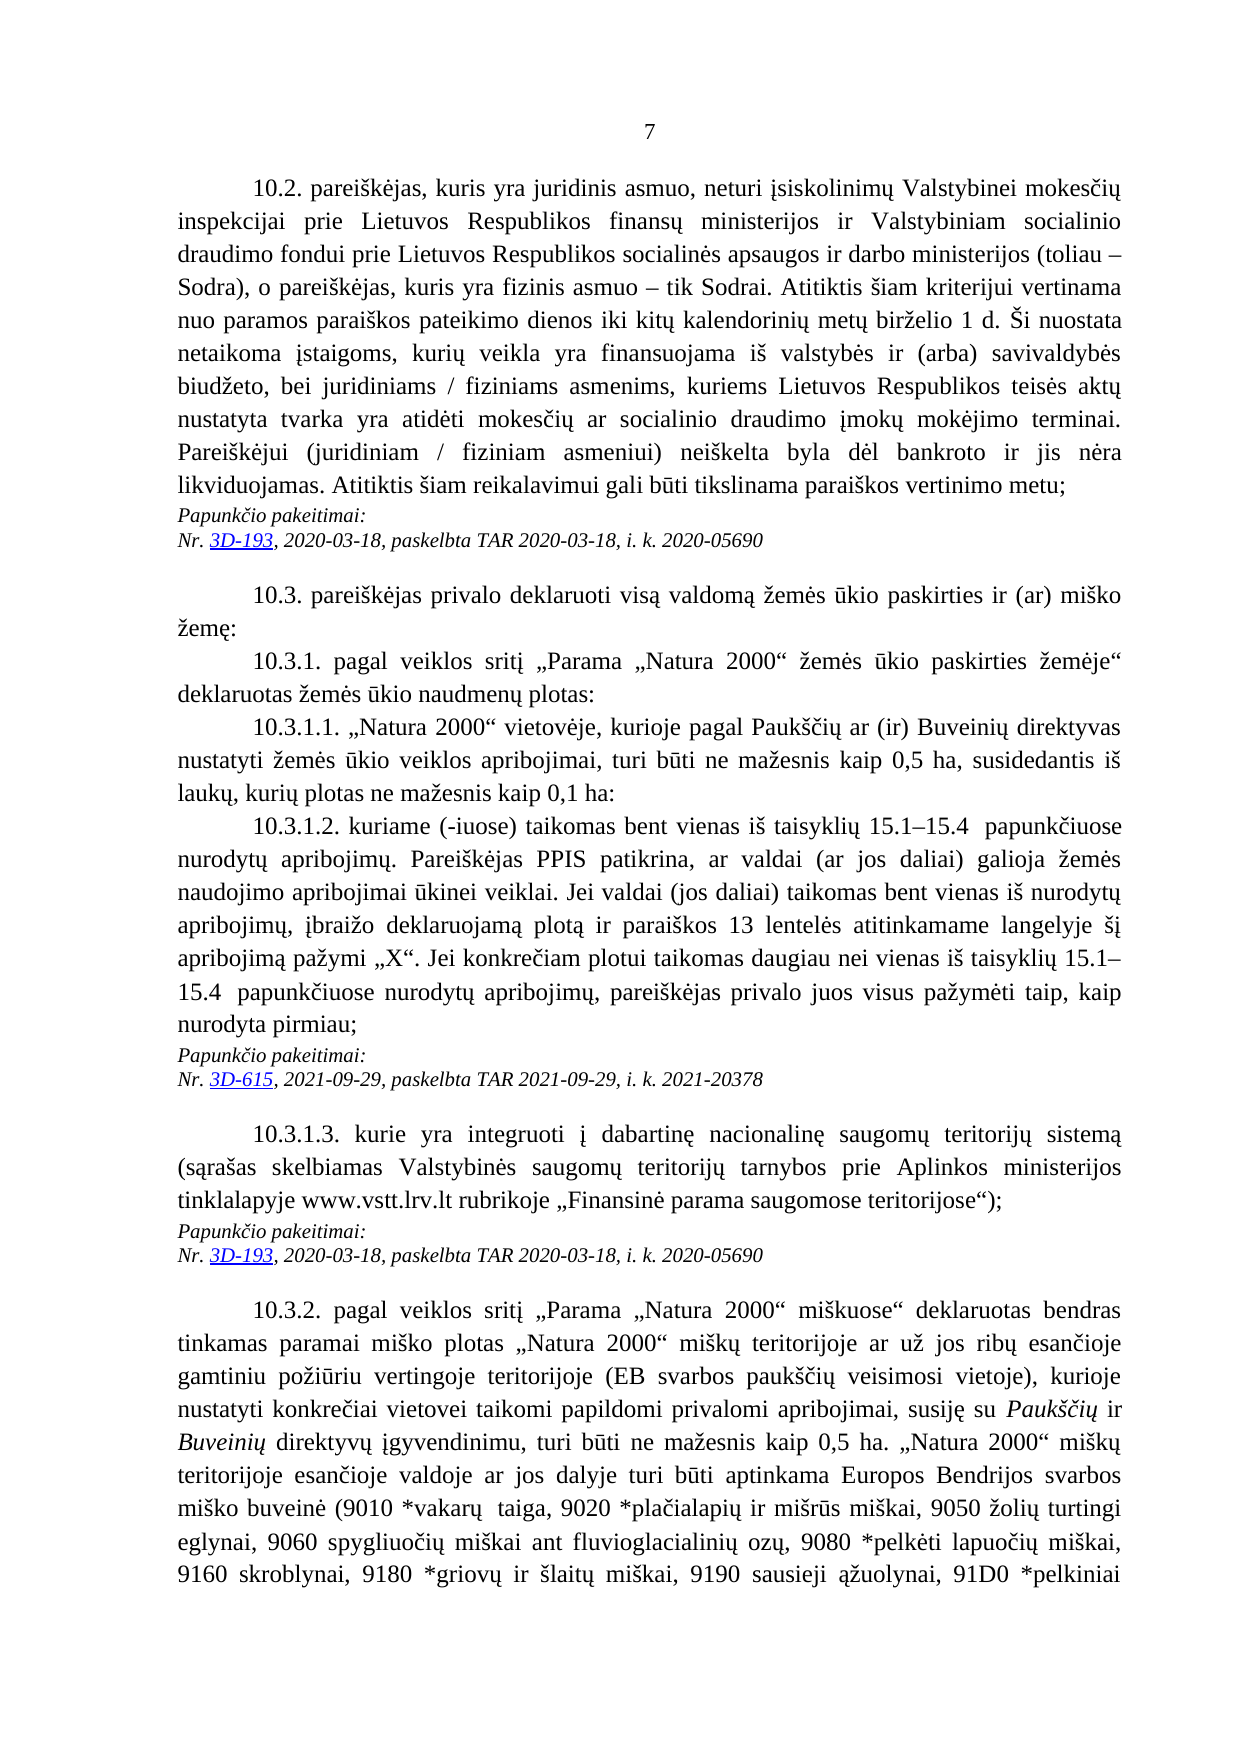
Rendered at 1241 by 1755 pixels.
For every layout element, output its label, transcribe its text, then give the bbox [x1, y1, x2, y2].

text 10.3.1.2. kuriame (-iuose) taikomas bent vienas iš taisyklių 15.1–15.4 papunkčiuose nurodytų apribojimų. Pareiškėjas PPIS patikrina, ar valdai (ar jos daliai) galioja žemės naudojimo apribojimai ūkinei veiklai. Jei valdai (jos daliai) taikomas bent vienas iš nurodytų apribojimų, įbraižo deklaruojamą plotą ir paraiškos 13 lentelės atitinkamame langelyje šį apribojimą pažymi „X“. Jei konkrečiam plotui taikomas daugiau nei vienas iš taisyklių 15.1–15.4 papunkčiuose nurodytų apribojimų, pareiškėjas privalo juos visus pažymėti taip, kaip nurodyta pirmiau; [177, 811, 1122, 1038]
text 10.3.1.3. kurie yra integruoti į dabartinę nacionalinę saugomų teritorijų sistemą (sąrašas skelbiamas Valstybinės saugomų teritorijų tarnybos prie Aplinkos ministerijos tinklalapyje www.vstt.lrv.lt rubrikoje „Finansinė parama saugomose teritorijose“); [177, 1119, 1122, 1214]
text Papunkčio pakeitimai: [177, 503, 1122, 527]
text 10.2. pareiškėjas, kuris yra juridinis asmuo, neturi įsiskolinimų Valstybinei mokesčių inspekcijai prie Lietuvos Respublikos finansų ministerijos ir Valstybiniam socialinio draudimo fondui prie Lietuvos Respublikos socialinės apsaugos ir darbo ministerijos (toliau – Sodra), o pareiškėjas, kuris yra fizinis asmuo – tik Sodrai. Atitiktis šiam kriterijui vertinama nuo paramos paraiškos pateikimo dienos iki kitų kalendorinių metų birželio 1 d. Ši nuostata netaikoma įstaigoms, kurių veikla yra finansuojama iš valstybės ir (arba) savivaldybės biudžeto, bei juridiniams / fiziniams asmenims, kuriems Lietuvos Respublikos teisės aktų nustatyta tvarka yra atidėti mokesčių ar socialinio draudimo įmokų mokėjimo terminai. Pareiškėjui (juridiniam / fiziniam asmeniui) neiškelta byla dėl bankroto ir jis nėra likviduojamas. Atitiktis šiam reikalavimui gali būti tikslinama paraiškos vertinimo metu; [177, 173, 1122, 499]
text 10.3.1. pagal veiklos sritį „Parama „Natura 2000“ žemės ūkio paskirties žemėje“ deklaruotas žemės ūkio naudmenų plotas: [177, 646, 1122, 708]
text 10.3.1.1. „Natura 2000“ vietovėje, kurioje pagal Paukščių ar (ir) Buveinių direktyvas nustatyti žemės ūkio veiklos apribojimai, turi būti ne mažesnis kaip 0,5 ha, susidedantis iš laukų, kurių plotas ne mažesnis kaip 0,1 ha: [177, 712, 1122, 807]
text Nr. 3D-193, 2020-03-18, paskelbta TAR 2020-03-18, i. k. 2020-05690 [177, 1243, 1122, 1267]
text Papunkčio pakeitimai: [177, 1043, 1122, 1067]
text Papunkčio pakeitimai: [177, 1218, 1122, 1243]
text Nr. 3D-615, 2021-09-29, paskelbta TAR 2021-09-29, i. k. 2021-20378 [177, 1067, 1122, 1091]
text 10.3. pareiškėjas privalo deklaruoti visą valdomą žemės ūkio paskirties ir (ar) miško žemę: [177, 580, 1122, 642]
text 10.3.2. pagal veiklos sritį „Parama „Natura 2000“ miškuose“ deklaruotas bendras tinkamas paramai miško plotas „Natura 2000“ miškų teritorijoje ar už jos ribų esančioje gamtiniu požiūriu vertingoje teritorijoje (EB svarbos paukščių veisimosi vietoje), kurioje nustatyti konkrečiai vietovei taikomi papildomi privalomi apribojimai, susiję su Paukščių ir Buveinių direktyvų įgyvendinimu, turi būti ne mažesnis kaip 0,5 ha. „Natura 2000“ miškų teritorijoje esančioje valdoje ar jos dalyje turi būti aptinkama Europos Bendrijos svarbos miško buveinė (9010 *vakarų taiga, 9020 *plačialapių ir mišrūs miškai, 9050 žolių turtingi eglynai, 9060 spygliuočių miškai ant fluvioglacialinių ozų, 9080 *pelkėti lapuočių miškai, 9160 skroblynai, 9180 *griovų ir šlaitų miškai, 9190 sausieji ąžuolynai, 91D0 *pelkiniai [177, 1295, 1122, 1588]
text Nr. 3D-193, 2020-03-18, paskelbta TAR 2020-03-18, i. k. 2020-05690 [177, 527, 1122, 552]
